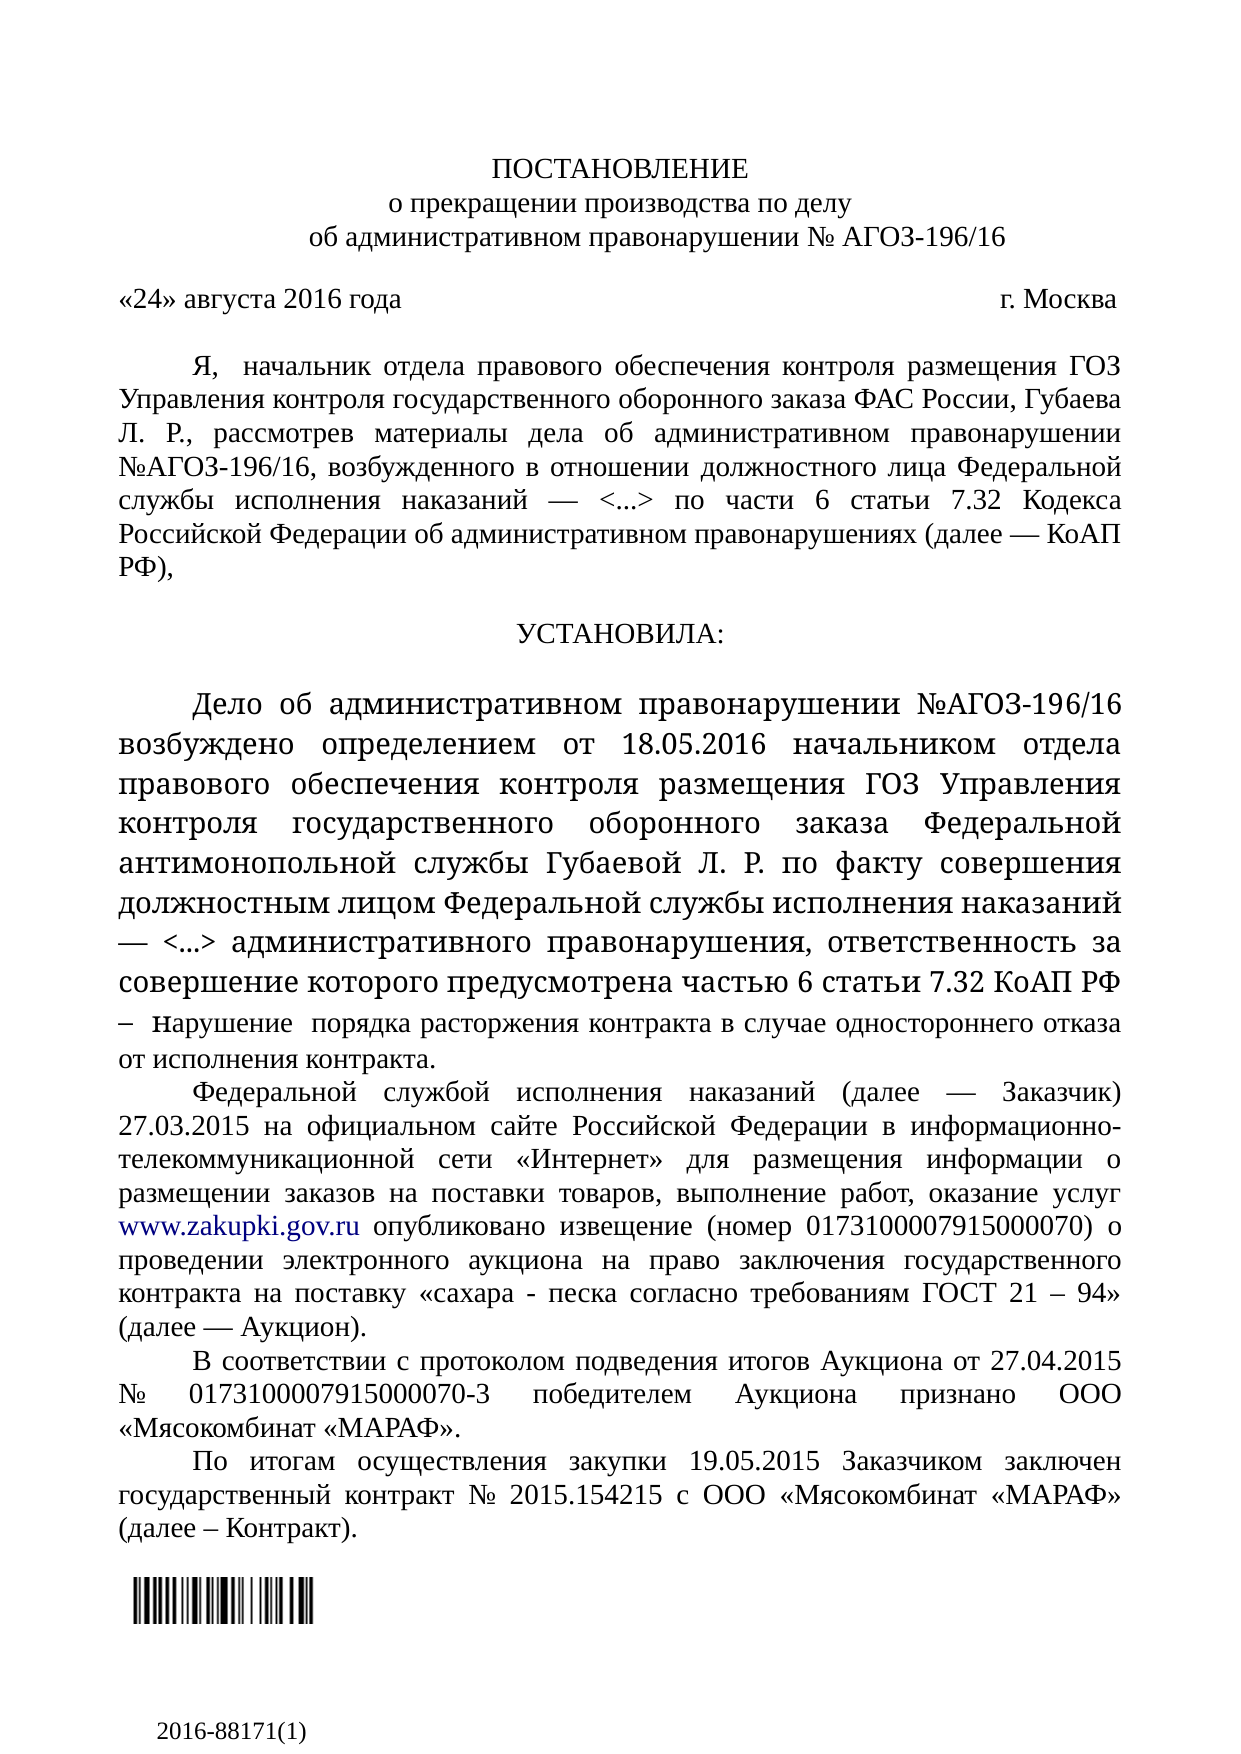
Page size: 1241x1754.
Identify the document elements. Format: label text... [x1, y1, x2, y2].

text Дело об административном правонарушении №АГОЗ-196/16 возбуждено определением от 18.05.2016 начальником отдела правового обеспечения контроля размещения ГОЗ Управления контроля государственного оборонного заказа Федеральной антимонопольной службы Губаевой Л. Р. по факту совершения должностным лицом Федеральной службы исполнения наказаний — <...> административного правонарушения, ответственность за совершение которого предусмотрена частью 6 статьи 7.32 КоАП РФ – нарушение порядка расторжения контракта в случае одностороннего отказа от исполнения контракта. [118, 683, 1122, 1074]
text о прекращении производства по делу [118, 185, 1122, 219]
text По итогам осуществления закупки 19.05.2015 Заказчиком заключен государственный контракт № 2015.154215 с ООО «Мясокомбинат «МАРАФ» (далее – Контракт). [118, 1443, 1122, 1544]
text Федеральной службой исполнения наказаний (далее — Заказчик) 27.03.2015 на официальном сайте Российской Федерации в информационно-телекоммуникационной сети «Интернет» для размещения информации о размещении заказов на поставки товаров, выполнение работ, оказание услуг www.zakupki.gov.ru опубликовано извещение (номер 0173100007915000070) о проведении электронного аукциона на право заключения государственного контракта на поставку «сахара - песка согласно требованиям ГОСТ 21 – 94» (далее — Аукцион). [118, 1074, 1122, 1343]
text ПОСТАНОВЛЕНИЕ [118, 152, 1122, 185]
text Я, начальник отдела правового обеспечения контроля размещения ГОЗ Управления контроля государственного оборонного заказа ФАС России, Губаева Л. Р., рассмотрев материалы дела об административном правонарушении №АГОЗ-196/16, возбужденного в отношении должностного лица Федеральной службы исполнения наказаний — <...> по части 6 статьи 7.32 Кодекса Российской Федерации об административном правонарушениях (далее — КоАП РФ), [118, 348, 1122, 583]
text «24» августа 2016 года г. Москва [118, 281, 1122, 314]
text об административном правонарушении № АГОЗ-196/16 [118, 219, 1122, 252]
text УСТАНОВИЛА: [118, 616, 1122, 650]
picture [118, 1577, 331, 1624]
text В соответствии с протоколом подведения итогов Аукциона от 27.04.2015 № 0173100007915000070-3 победителем Аукциона признано ООО «Мясокомбинат «МАРАФ». [118, 1343, 1122, 1443]
